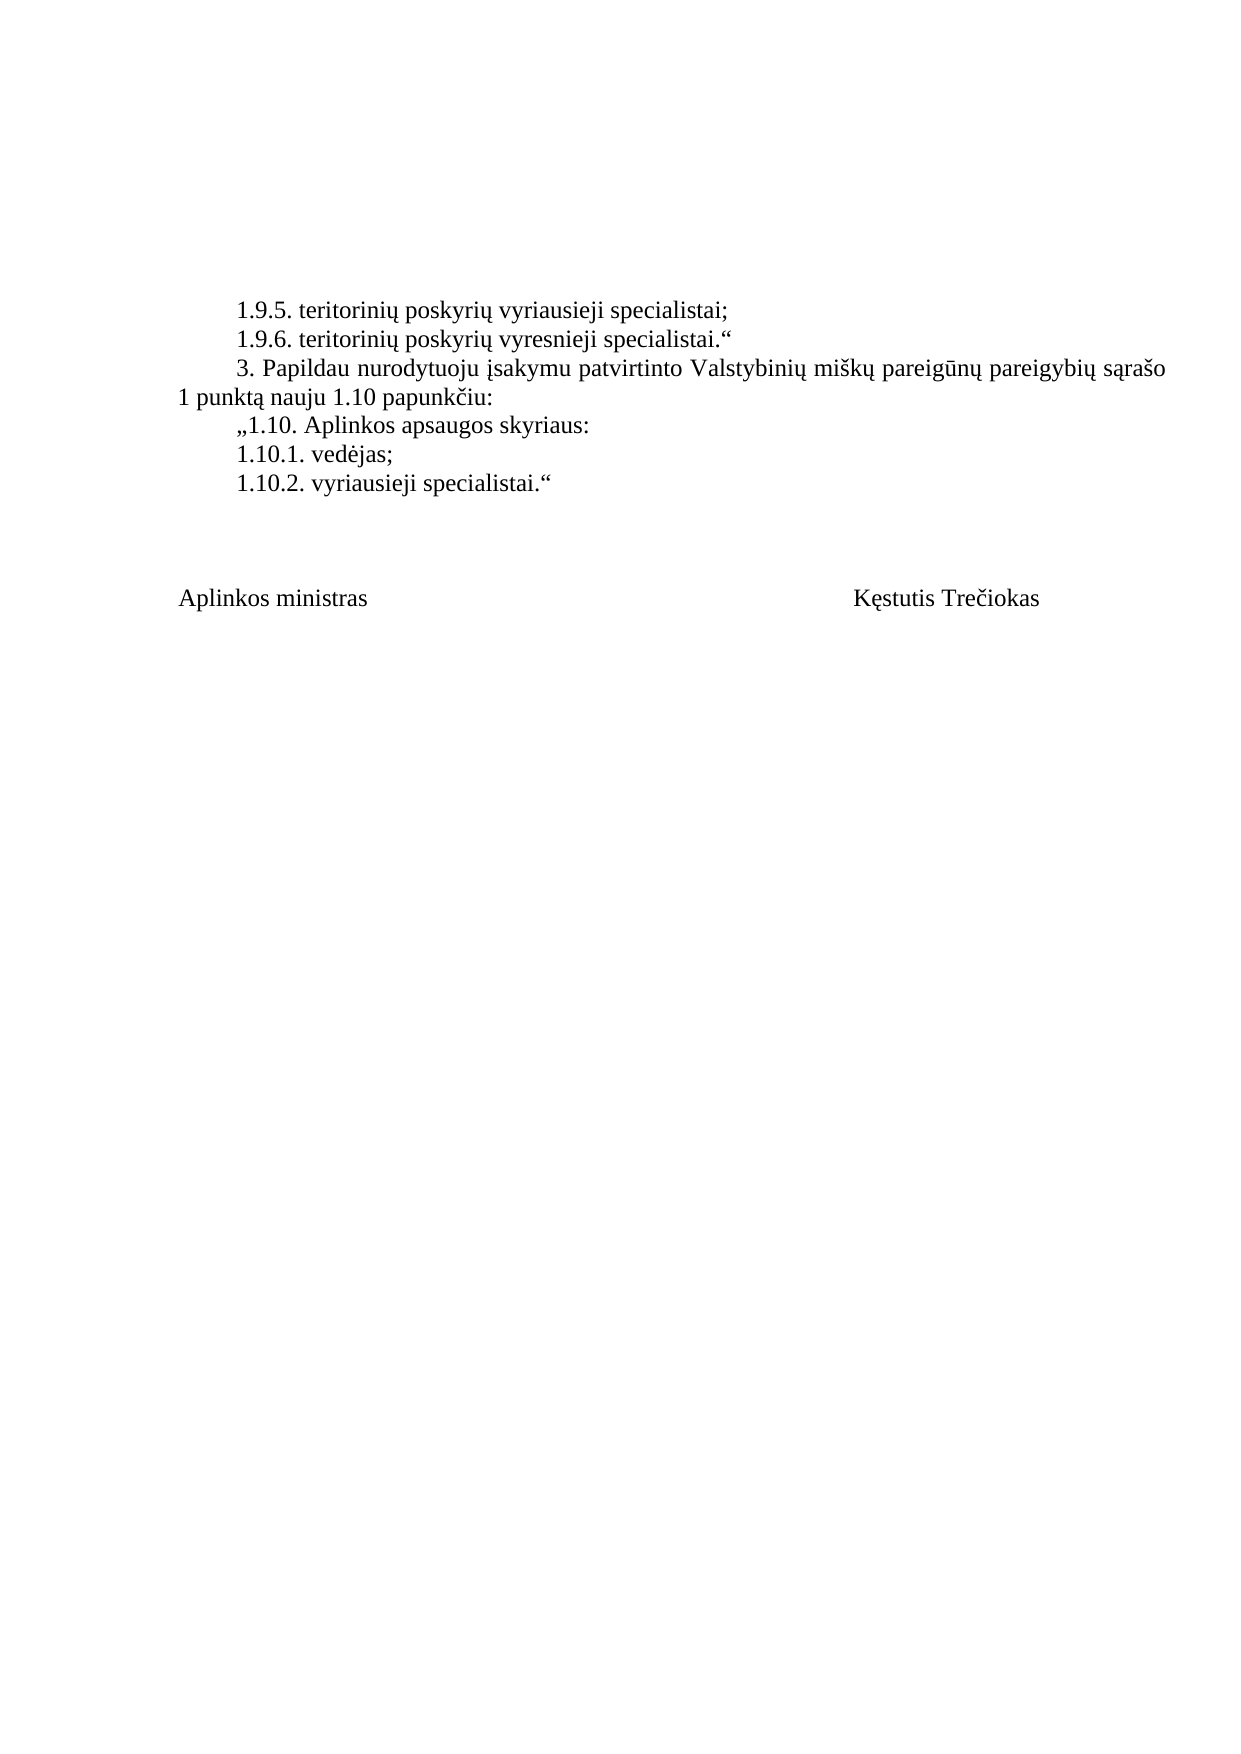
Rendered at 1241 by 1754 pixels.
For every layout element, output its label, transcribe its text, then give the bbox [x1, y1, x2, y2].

text 3. Papildau nurodytuoju įsakymu patvirtinto Valstybinių miškų pareigūnų pareigybių sąrašo 1 punktą nauju 1.10 papunkčiu: [177, 353, 1166, 410]
text Aplinkos ministras Kęstutis Trečiokas [178, 583, 1163, 612]
text 1.10.1. vedėjas; [177, 439, 1166, 468]
text 1.9.5. teritorinių poskyrių vyriausieji specialistai; [177, 295, 1166, 324]
text „1.10. Aplinkos apsaugos skyriaus: [177, 410, 1166, 439]
text 1.9.6. teritorinių poskyrių vyresnieji specialistai.“ [177, 324, 1166, 353]
text 1.10.2. vyriausieji specialistai.“ [177, 468, 1166, 497]
